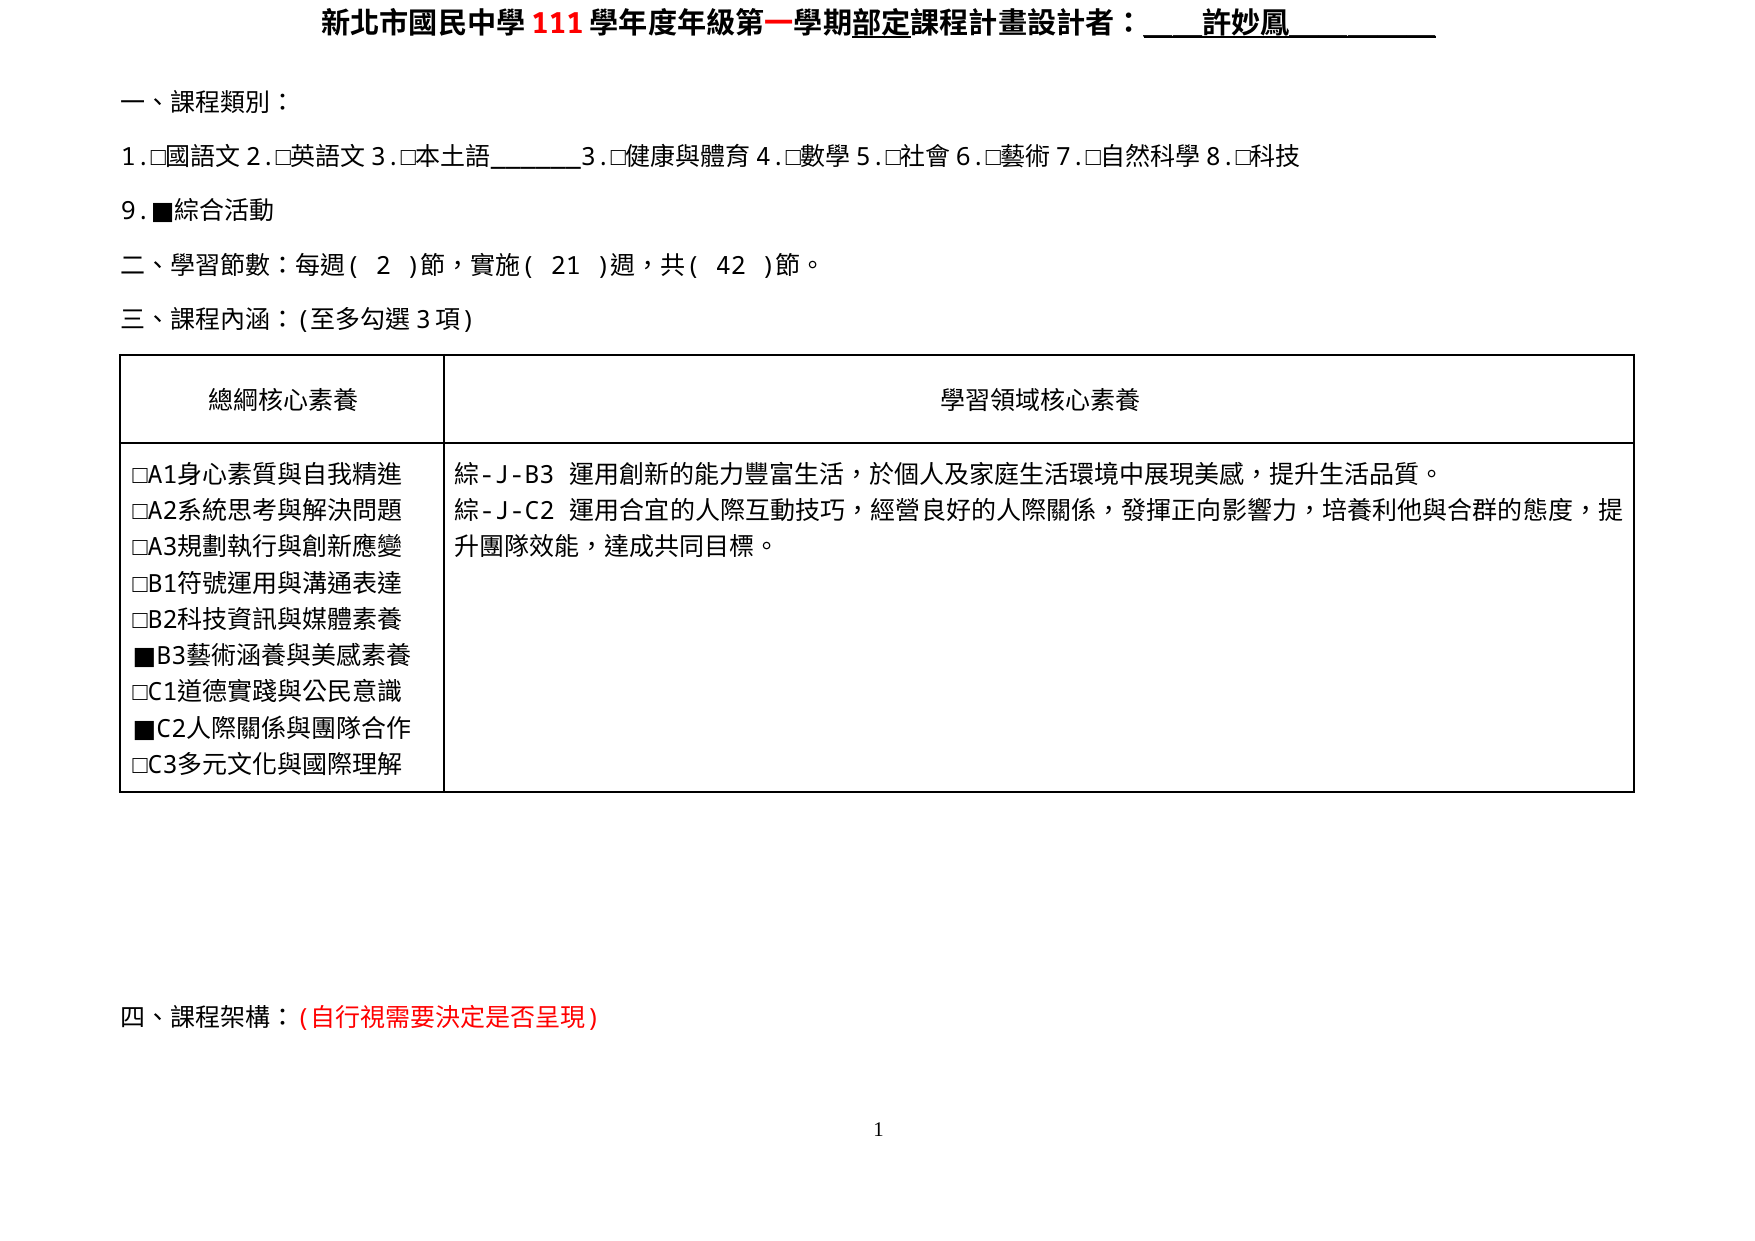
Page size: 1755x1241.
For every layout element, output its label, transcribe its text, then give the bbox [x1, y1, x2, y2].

text 1.□國語文2.□英語文3.□本土語______3.□健康與體育4.□數學5.□社會6.□藝術7.□自然科學8.□科技 [118, 136, 1636, 173]
text 9.■綜合活動 [118, 191, 1636, 227]
table_header 總綱核心素養 [121, 356, 443, 442]
text 新北市國民中學111學年度年級第一學期部定課程計畫設計者：＿＿許妙鳳＿＿＿＿＿ [118, 0, 1636, 42]
text 二、學習節數：每週( 2 )節，實施( 21 )週，共( 42 )節。 [118, 245, 1636, 281]
table_cell 綜-J-B3 運用創新的能力豐富生活，於個人及家庭生活環境中展現美感，提升生活品質。 綜-J-C2 運用合宜的人際互動技巧，經營良好的人際關係，發揮正向影響力，培養利他與合群的態度，提升團隊效能，達成共同目標。 [445, 444, 1633, 791]
text 四、課程架構：(自行視需要決定是否呈現) [118, 997, 1636, 1033]
table_cell □A1身心素質與自我精進 □A2系統思考與解決問題 □A3規劃執行與創新應變 □B1符號運用與溝通表達 □B2科技資訊與媒體素養 ■B3藝術涵養與美感素養 □C1道德實踐與公民意識 ■C2人際關係與團隊合作 □C3多元文化與國際理解 [121, 444, 443, 791]
table_header 學習領域核心素養 [445, 356, 1633, 442]
text 一、課程類別： [118, 82, 1636, 118]
text 三、課程內涵：(至多勾選3項) [118, 299, 1636, 336]
